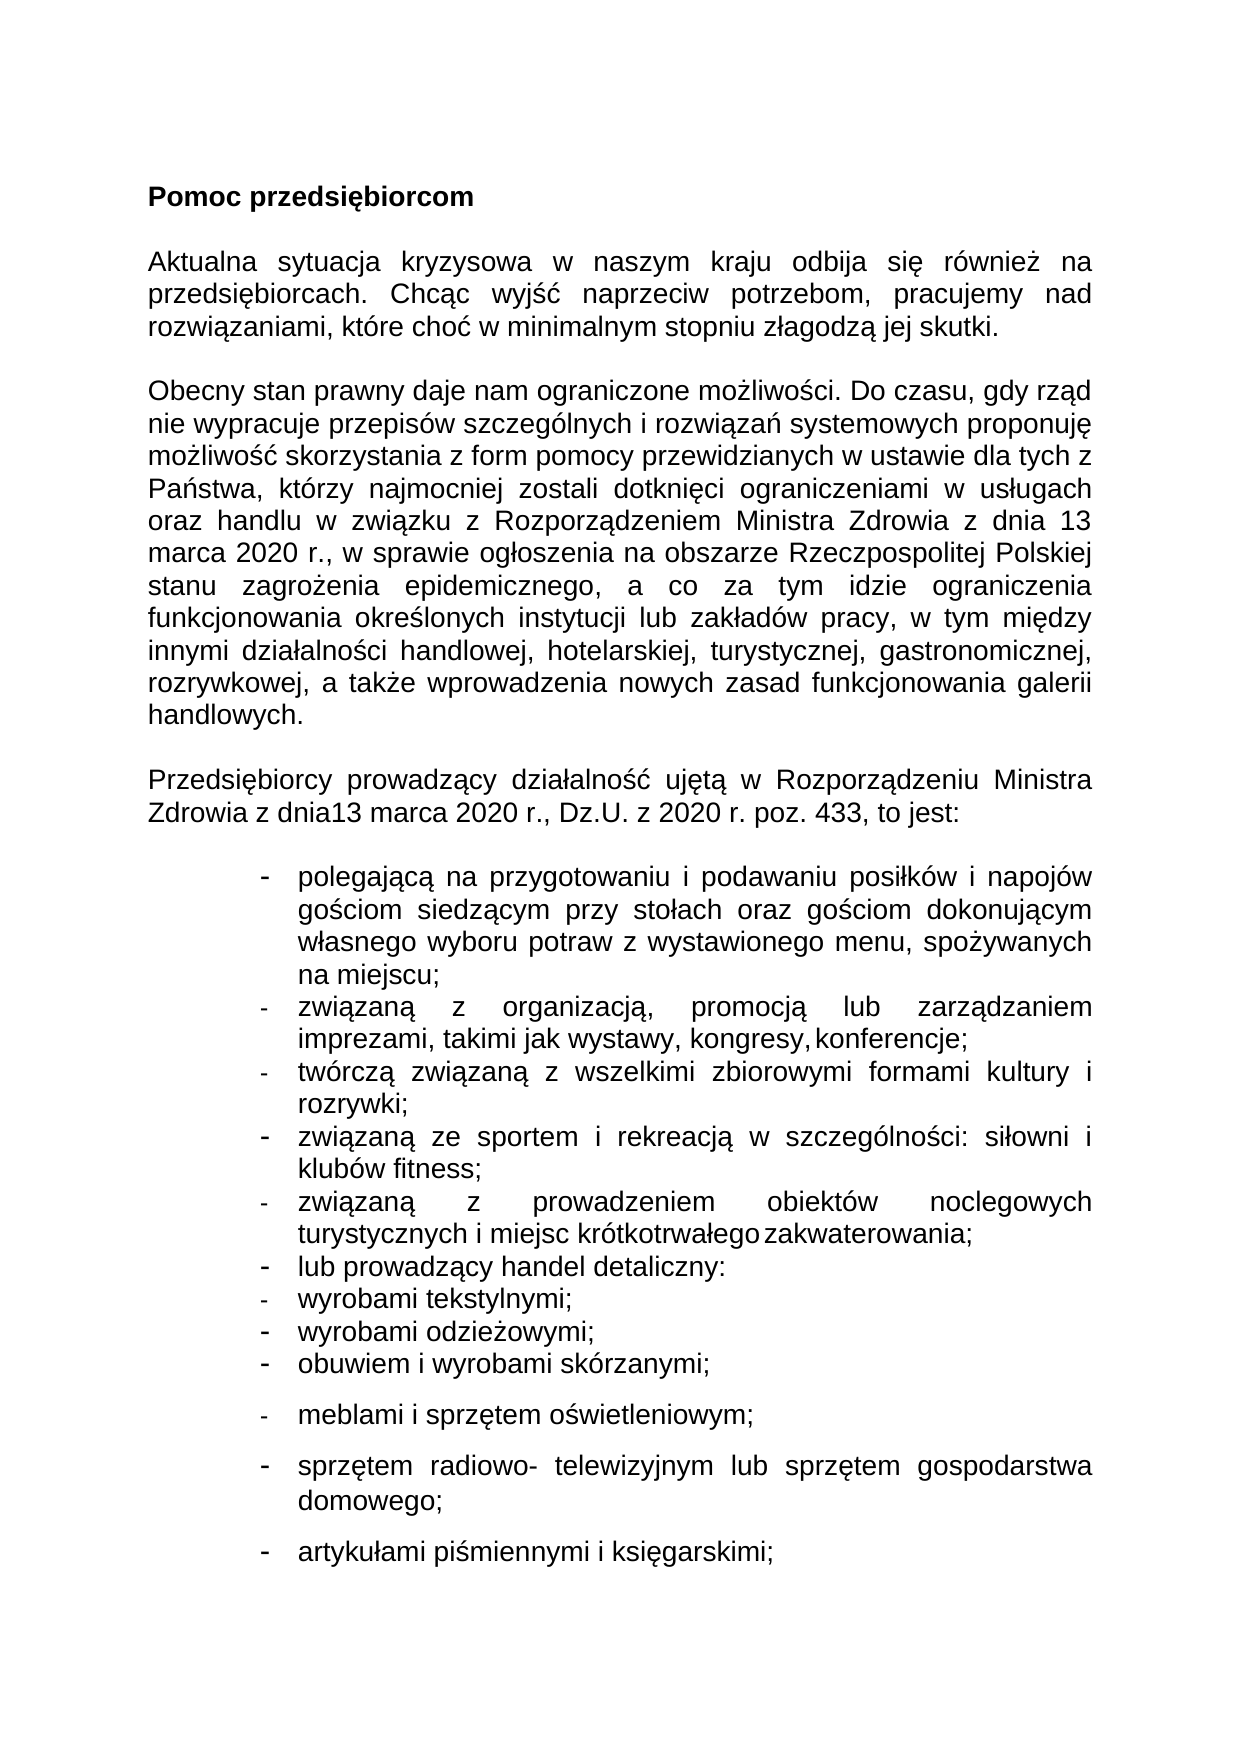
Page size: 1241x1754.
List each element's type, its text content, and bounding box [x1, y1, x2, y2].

list lub prowadzący handel detaliczny: [260, 1249, 1093, 1282]
list wyrobami odzieżowymi; [260, 1314, 1093, 1347]
list artykułami piśmiennymi i księgarskimi; [260, 1534, 1093, 1567]
list związaną z organizacją, promocją lub zarządzaniem imprezami, takimi jak wystawy, kongresy, konferencje; [260, 990, 1093, 1055]
list wyrobami tekstylnymi; [260, 1282, 1093, 1314]
list obuwiem i wyrobami skórzanymi; [260, 1347, 1093, 1380]
text Aktualna sytuacja kryzysowa w naszym kraju odbija się również na przedsiębiorcach. Chcąc wyjść naprzeciw potrzebom, pracujemy nad rozwiązaniami, które choć w minimalnym stopniu złagodzą jej skutki. [148, 245, 1093, 342]
text Pomoc przedsiębiorcom [148, 180, 1093, 212]
list związaną ze sportem i rekreacją w szczególności: siłowni i klubów fitness; [260, 1120, 1093, 1185]
text Obecny stan prawny daje nam ograniczone możliwości. Do czasu, gdy rząd nie wypracuje przepisów szczególnych i rozwiązań systemowych proponuję możliwość skorzystania z form pomocy przewidzianych w ustawie dla tych z Państwa, którzy najmocniej zostali dotknięci ograniczeniami w usługach oraz handlu w związku z Rozporządzeniem Ministra Zdrowia z dnia 13 marca 2020 r., w sprawie ogłoszenia na obszarze Rzeczpospolitej Polskiej stanu zagrożenia epidemicznego, a co za tym idzie ograniczenia funkcjonowania określonych instytucji lub zakładów pracy, w tym między innymi działalności handlowej, hotelarskiej, turystycznej, gastronomicznej, rozrywkowej, a także wprowadzenia nowych zasad funkcjonowania galerii handlowych. [148, 374, 1093, 731]
list meblami i sprzętem oświetleniowym; [260, 1398, 1093, 1431]
list związaną z prowadzeniem obiektów noclegowych turystycznych i miejsc krótkotrwałego zakwaterowania; [260, 1185, 1093, 1249]
list sprzętem radiowo- telewizyjnym lub sprzętem gospodarstwa domowego; [260, 1449, 1093, 1516]
text Przedsiębiorcy prowadzący działalność ujętą w Rozporządzeniu Ministra Zdrowia z dnia13 marca 2020 r., Dz.U. z 2020 r. poz. 433, to jest: [148, 763, 1093, 828]
list polegającą na przygotowaniu i podawaniu posiłków i napojów gościom siedzącym przy stołach oraz gościom dokonującym własnego wyboru potraw z wystawionego menu, spożywanych na miejscu; [260, 860, 1093, 990]
list twórczą związaną z wszelkimi zbiorowymi formami kultury i rozrywki; [260, 1055, 1093, 1120]
